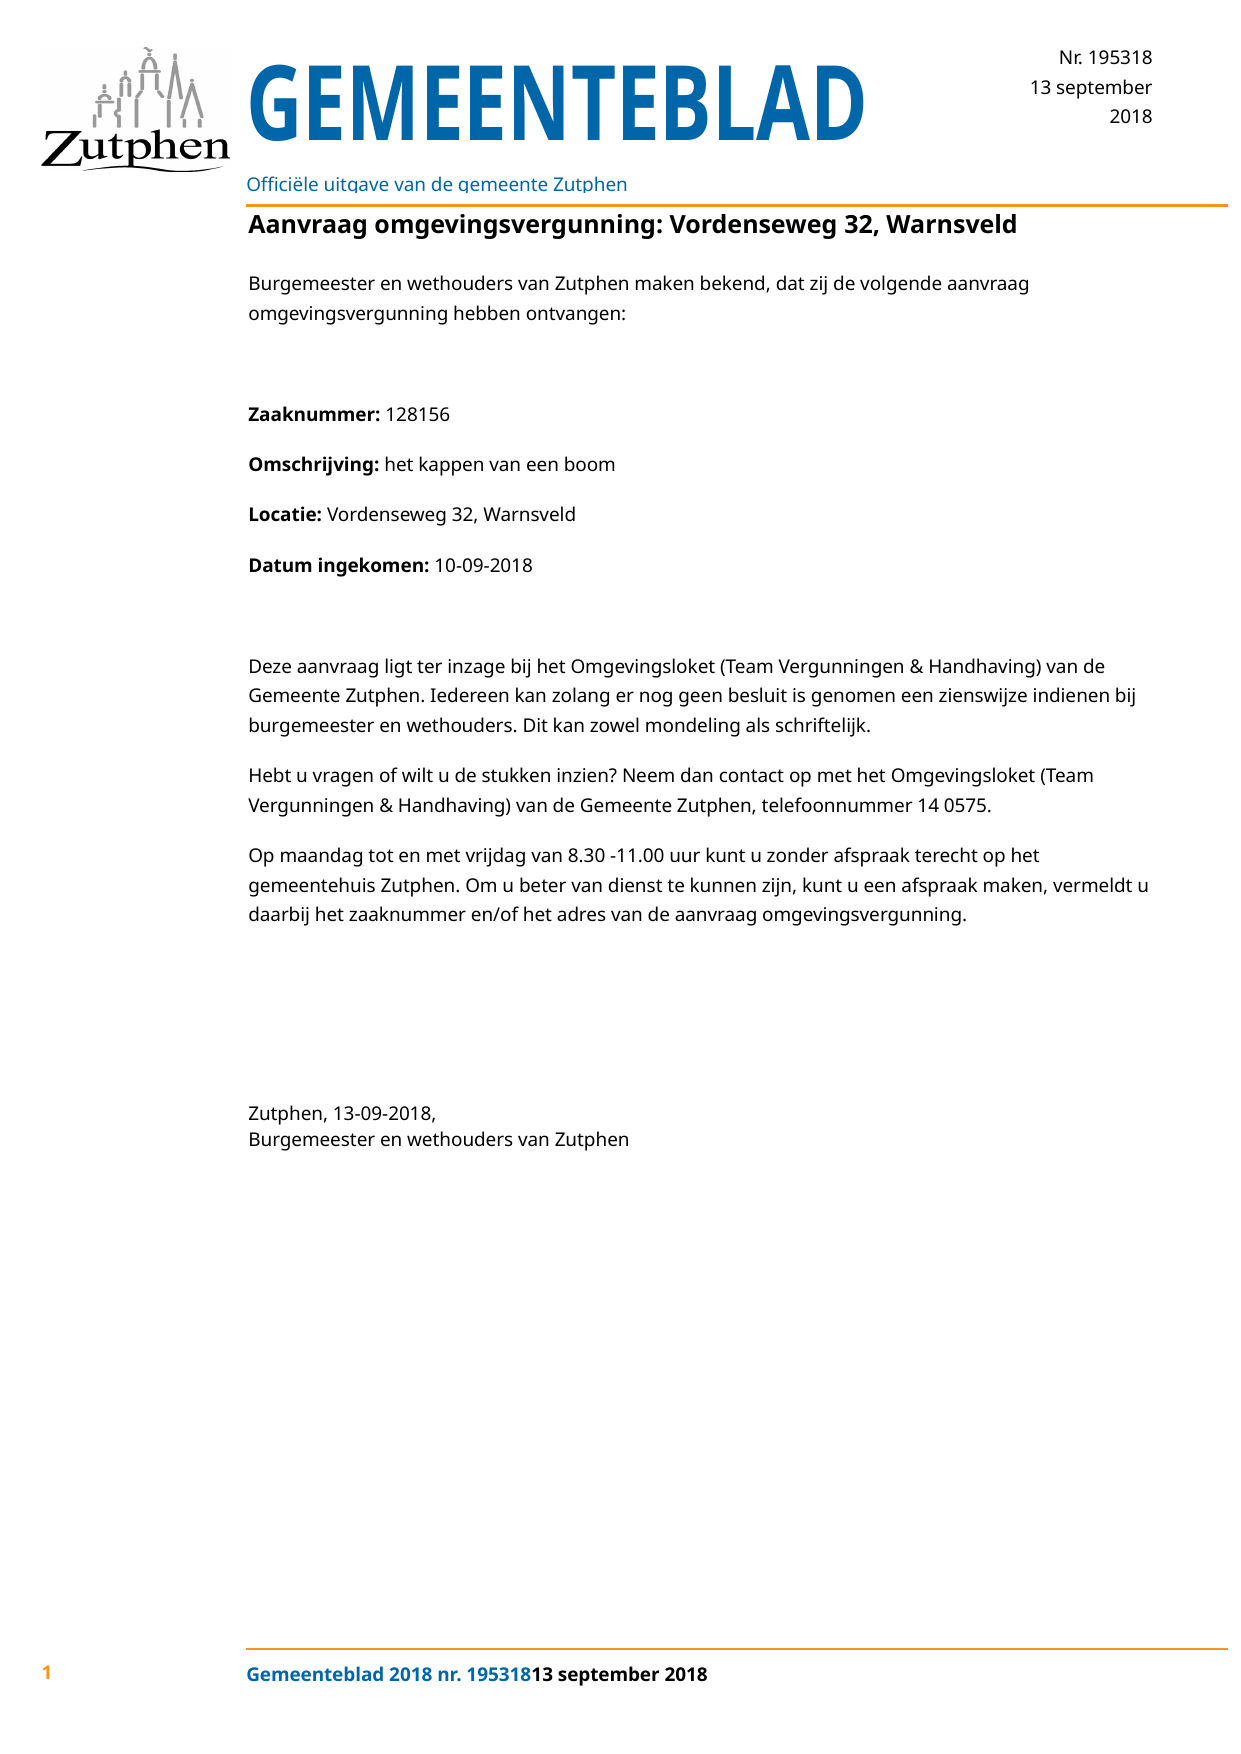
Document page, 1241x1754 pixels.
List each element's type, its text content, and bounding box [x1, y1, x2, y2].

text Datum ingekomen: 10-09-2018 [248, 552, 1152, 578]
text Burgemeester en wethouders van Zutphen [248, 1126, 1152, 1152]
text Aanvraag omgevingsvergunning: Vordenseweg 32, Warnsveld [248, 207, 1152, 241]
text Zutphen, 13-09-2018, [248, 1101, 1152, 1126]
text Omschrijving: het kappen van een boom [248, 451, 1152, 477]
text Hebt u vragen of wilt u de stukken inzien? Neem dan contact op met het Omgevingsloket (Team Vergunningen & Handhaving) van de Gemeente Zutphen, telefoonnummer 14 0575. [248, 762, 1152, 818]
text Locatie: Vordenseweg 32, Warnsveld [248, 502, 1152, 527]
text Zaaknummer: 128156 [248, 401, 1152, 426]
text Burgemeester en wethouders van Zutphen maken bekend, dat zij de volgende aanvraag omgevingsvergunning hebben ontvangen: [248, 270, 1152, 326]
text Deze aanvraag ligt ter inzage bij het Omgevingsloket (Team Vergunningen & Handhaving) van de Gemeente Zutphen. Iedereen kan zolang er nog geen besluit is genomen een zienswijze indienen bij burgemeester en wethouders. Dit kan zowel mondeling als schriftelijk. [248, 653, 1152, 738]
text Op maandag tot en met vrijdag van 8.30 -11.00 uur kunt u zonder afspraak terecht op het gemeentehuis Zutphen. Om u beter van dienst te kunnen zijn, kunt u een afspraak maken, vermeldt u daarbij het zaaknummer en/of het adres van de aanvraag omgevingsvergunning. [248, 842, 1152, 927]
picture [41, 47, 231, 172]
